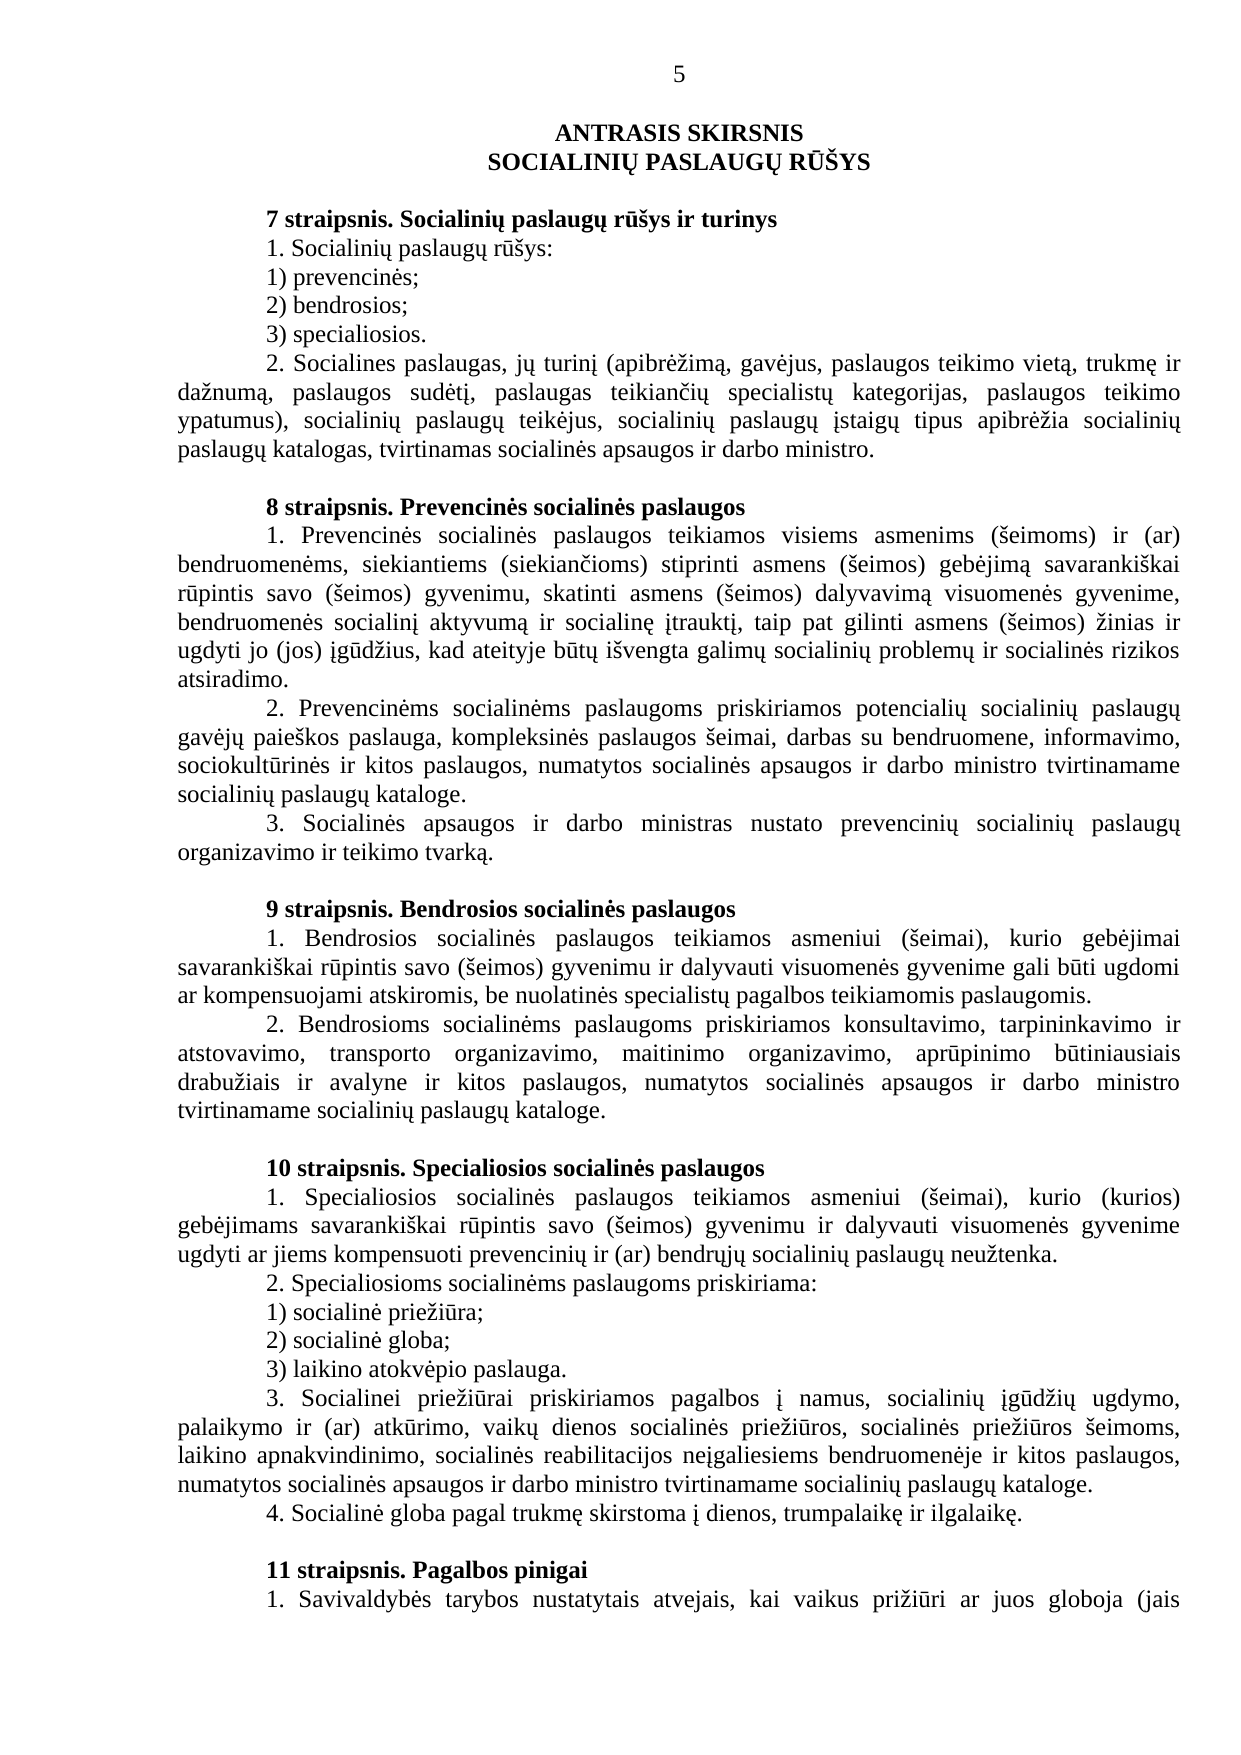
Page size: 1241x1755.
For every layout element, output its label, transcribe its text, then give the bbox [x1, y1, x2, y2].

text 2. Specialiosioms socialinėms paslaugoms priskiriama: [177, 1268, 1181, 1297]
text 7 straipsnis. Socialinių paslaugų rūšys ir turinys [177, 204, 1181, 233]
text 4. Socialinė globa pagal trukmę skirstoma į dienos, trumpalaikę ir ilgalaikę. [177, 1498, 1181, 1527]
text 2. Bendrosioms socialinėms paslaugoms priskiriamos konsultavimo, tarpininkavimo ir atstovavimo, transporto organizavimo, maitinimo organizavimo, aprūpinimo būtiniausiais drabužiais ir avalyne ir kitos paslaugos, numatytos socialinės apsaugos ir darbo ministro tvirtinamame socialinių paslaugų kataloge. [177, 1009, 1181, 1124]
text 2) socialinė globa; [177, 1326, 1181, 1354]
text 8 straipsnis. Prevencinės socialinės paslaugos [177, 492, 1181, 521]
text 2) bendrosios; [177, 291, 1181, 319]
text 1) socialinė priežiūra; [177, 1297, 1181, 1326]
text 11 straipsnis. Pagalbos pinigai [177, 1556, 1181, 1584]
text 3. Socialinei priežiūrai priskiriamos pagalbos į namus, socialinių įgūdžių ugdymo, palaikymo ir (ar) atkūrimo, vaikų dienos socialinės priežiūros, socialinės priežiūros šeimoms, laikino apnakvindinimo, socialinės reabilitacijos neįgaliesiems bendruomenėje ir kitos paslaugos, numatytos socialinės apsaugos ir darbo ministro tvirtinamame socialinių paslaugų kataloge. [177, 1383, 1181, 1498]
text 1. Savivaldybės tarybos nustatytais atvejais, kai vaikus prižiūri ar juos globoja (jais [177, 1584, 1181, 1613]
text 10 straipsnis. Specialiosios socialinės paslaugos [177, 1153, 1181, 1182]
text 9 straipsnis. Bendrosios socialinės paslaugos [177, 894, 1181, 923]
text ANTRASIS SKIRSNIS [177, 118, 1181, 147]
text 2. Socialines paslaugas, jų turinį (apibrėžimą, gavėjus, paslaugos teikimo vietą, trukmę ir dažnumą, paslaugos sudėtį, paslaugas teikiančių specialistų kategorijas, paslaugos teikimo ypatumus), socialinių paslaugų teikėjus, socialinių paslaugų įstaigų tipus apibrėžia socialinių paslaugų katalogas, tvirtinamas socialinės apsaugos ir darbo ministro. [177, 348, 1181, 463]
text 2. Prevencinėms socialinėms paslaugoms priskiriamos potencialių socialinių paslaugų gavėjų paieškos paslauga, kompleksinės paslaugos šeimai, darbas su bendruomene, informavimo, sociokultūrinės ir kitos paslaugos, numatytos socialinės apsaugos ir darbo ministro tvirtinamame socialinių paslaugų kataloge. [177, 693, 1181, 808]
text 1. Bendrosios socialinės paslaugos teikiamos asmeniui (šeimai), kurio gebėjimai savarankiškai rūpintis savo (šeimos) gyvenimu ir dalyvauti visuomenės gyvenime gali būti ugdomi ar kompensuojami atskiromis, be nuolatinės specialistų pagalbos teikiamomis paslaugomis. [177, 923, 1181, 1009]
text 3) laikino atokvėpio paslauga. [177, 1354, 1181, 1383]
text 3) specialiosios. [177, 319, 1181, 348]
text 1) prevencinės; [177, 262, 1181, 291]
text 1. Specialiosios socialinės paslaugos teikiamos asmeniui (šeimai), kurio (kurios) gebėjimams savarankiškai rūpintis savo (šeimos) gyvenimu ir dalyvauti visuomenės gyvenime ugdyti ar jiems kompensuoti prevencinių ir (ar) bendrųjų socialinių paslaugų neužtenka. [177, 1182, 1181, 1268]
text 1. Prevencinės socialinės paslaugos teikiamos visiems asmenims (šeimoms) ir (ar) bendruomenėms, siekiantiems (siekiančioms) stiprinti asmens (šeimos) gebėjimą savarankiškai rūpintis savo (šeimos) gyvenimu, skatinti asmens (šeimos) dalyvavimą visuomenės gyvenime, bendruomenės socialinį aktyvumą ir socialinę įtrauktį, taip pat gilinti asmens (šeimos) žinias ir ugdyti jo (jos) įgūdžius, kad ateityje būtų išvengta galimų socialinių problemų ir socialinės rizikos atsiradimo. [177, 521, 1181, 693]
text 1. Socialinių paslaugų rūšys: [177, 233, 1181, 262]
text SOCIALINIŲ PASLAUGŲ RŪŠYS [177, 147, 1181, 176]
text 3. Socialinės apsaugos ir darbo ministras nustato prevencinių socialinių paslaugų organizavimo ir teikimo tvarką. [177, 808, 1181, 866]
